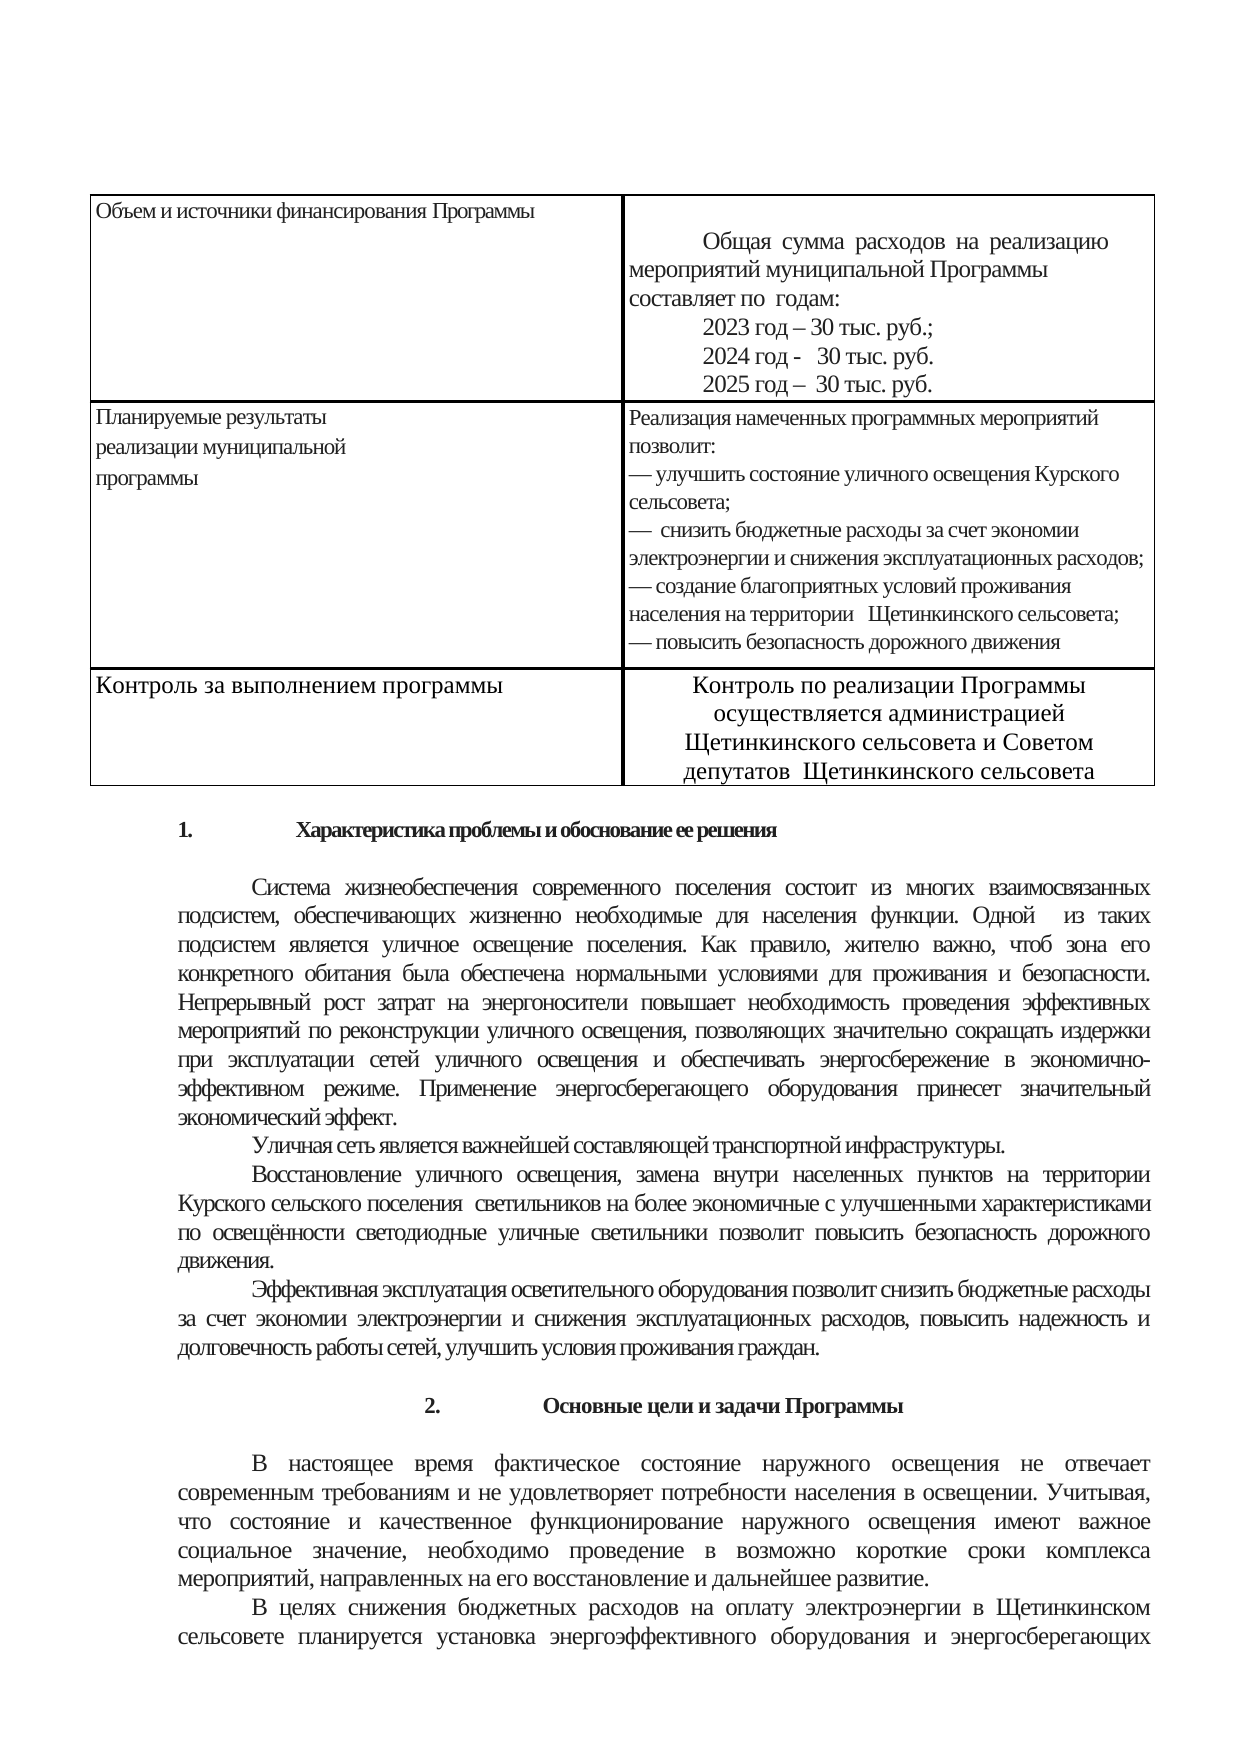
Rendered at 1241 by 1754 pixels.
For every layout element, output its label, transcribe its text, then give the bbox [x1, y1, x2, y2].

text 2. Основные цели и задачи Программы [177, 1390, 1152, 1419]
text 1. Характеристика проблемы и обоснование ее решения [177, 815, 1137, 843]
text Система жизнеобеспечения современного поселения состоит из многих взаимосвязанных подсистем, обеспечивающих жизненно необходимые для населения функции. Одной из таких подсистем является уличное освещение поселения. Как правило, жителю важно, чтоб зона его конкретного обитания была обеспечена нормальными условиями для проживания и безопасности. Непрерывный рост затрат на энергоносители повышает необходимость проведения эффективных мероприятий по реконструкции уличного освещения, позволяющих значительно сокращать издержки при эксплуатации сетей уличного освещения и обеспечивать энергосбережение в экономично-эффективном режиме. Применение энергосберегающего оборудования принесет значительный экономический эффект. [177, 872, 1152, 1131]
table_header Объем и источники финансирования Программы [91, 196, 621, 400]
table_cell Контроль по реализации Программы осуществляется администрацией Щетинкинского сельсовета и Советом депутатов Щетинкинского сельсовета [625, 670, 1154, 785]
text Восстановление уличного освещения, замена внутри населенных пунктов на территории Курского сельского поселения светильников на более экономичные с улучшенными характеристиками по освещённости светодиодные уличные светильники позволит повысить безопасность дорожного движения. [177, 1159, 1152, 1274]
table_cell Контроль за выполнением программы [91, 670, 621, 785]
text Уличная сеть является важнейшей составляющей транспортной инфраструктуры. [177, 1131, 1152, 1159]
text В целях снижения бюджетных расходов на оплату электроэнергии в Щетинкинском сельсовете планируется установка энергоэффективного оборудования и энергосберегающих [177, 1592, 1152, 1650]
text Эффективная эксплуатация осветительного оборудования позволит снизить бюджетные расходы за счет экономии электроэнергии и снижения эксплуатационных расходов, повысить надежность и долговечность работы сетей, улучшить условия проживания граждан. [177, 1274, 1152, 1361]
table_cell Реализация намеченных программных мероприятий позволит: — улучшить состояние уличного освещения Курского сельсовета; — снизить бюджетные расходы за счет экономии электроэнергии и снижения эксплуатационных расходов; — создание благоприятных условий проживания населения на территории Щетинкинского сельсовета; — повысить безопасность дорожного движения [625, 403, 1154, 667]
text В настоящее время фактическое состояние наружного освещения не отвечает современным требованиям и не удовлетворяет потребности населения в освещении. Учитывая, что состояние и качественное функционирование наружного освещения имеют важное социальное значение, необходимо проведение в возможно короткие сроки комплекса мероприятий, направленных на его восстановление и дальнейшее развитие. [177, 1448, 1152, 1592]
table_cell Планируемые результаты реализации муниципальной программы [91, 403, 621, 667]
